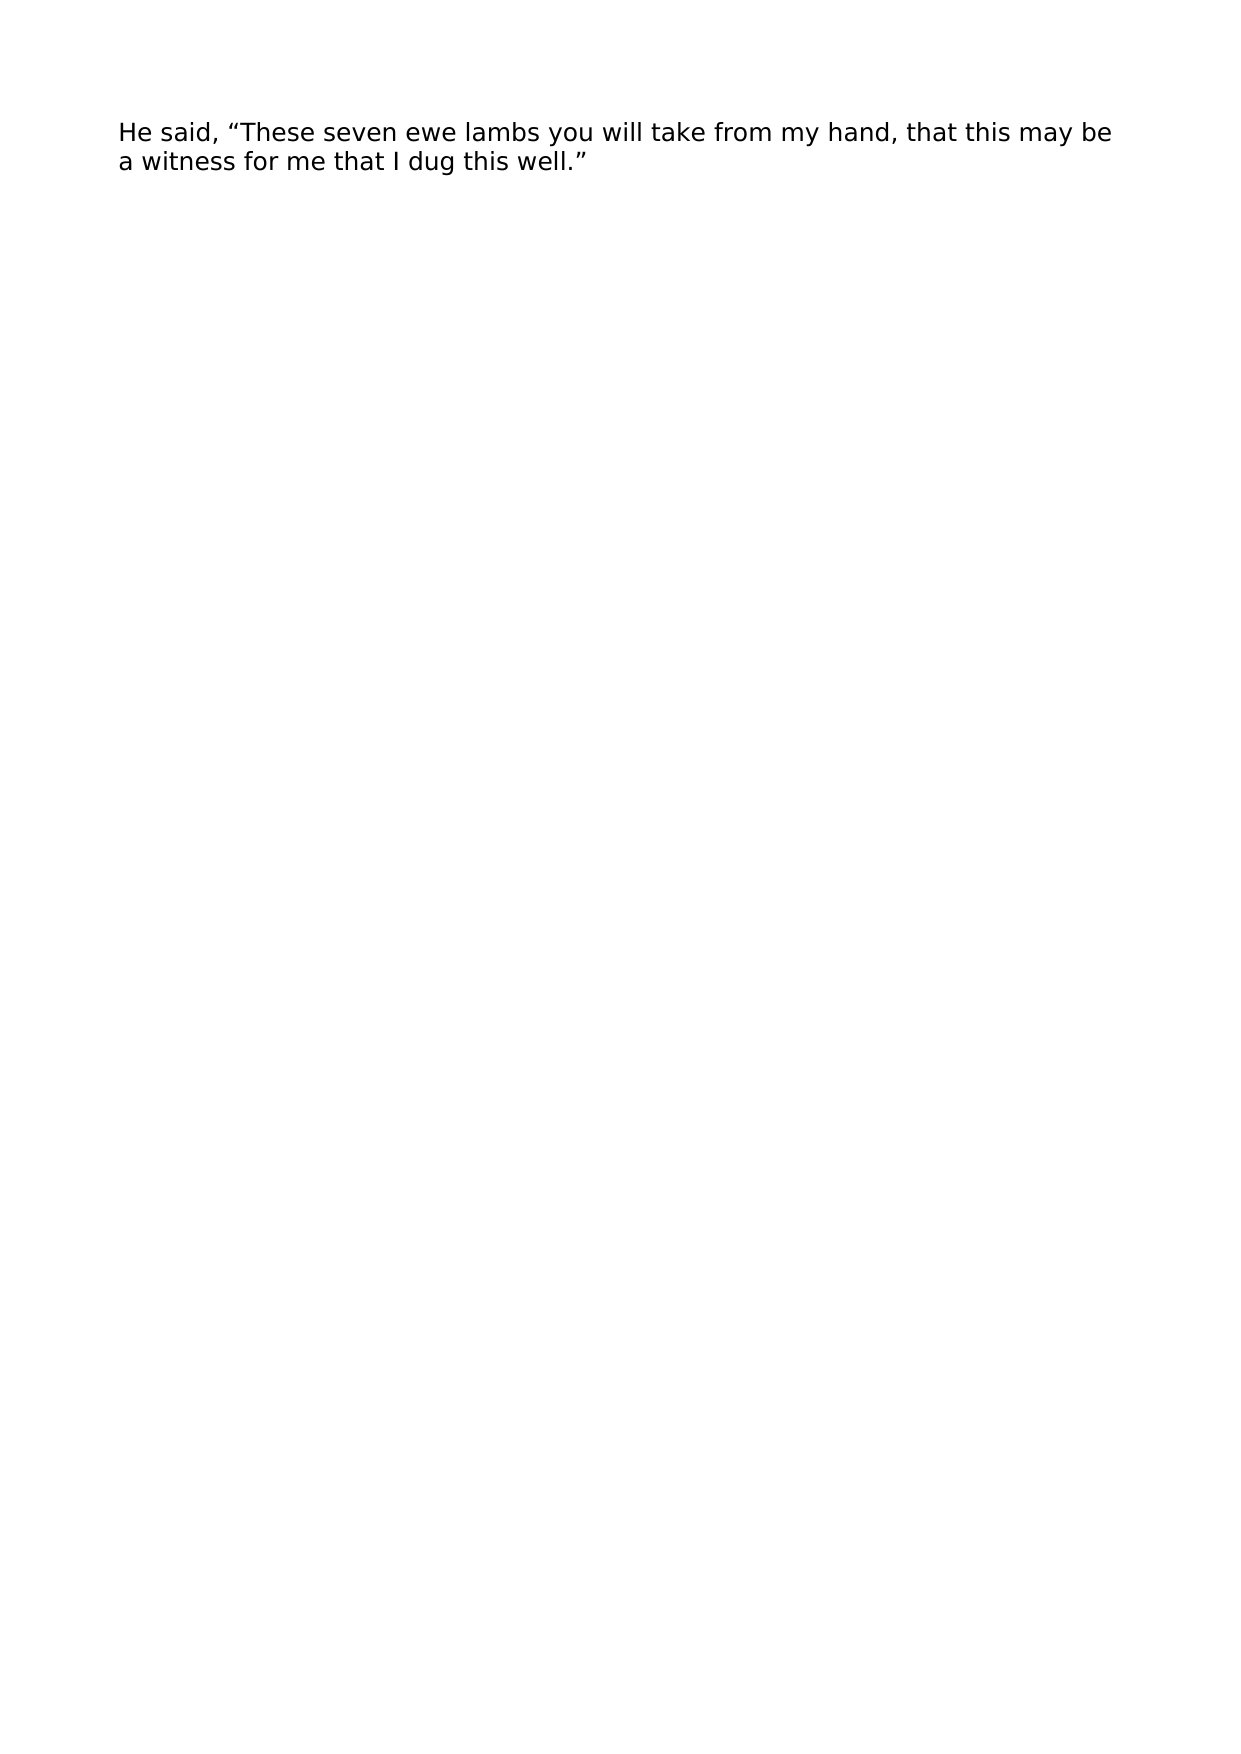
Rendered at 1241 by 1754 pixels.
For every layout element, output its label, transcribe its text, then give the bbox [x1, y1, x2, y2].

text He said, “These seven ewe lambs you will take from my hand, that this may be a witness for me that I dug this well.” [118, 118, 1122, 176]
